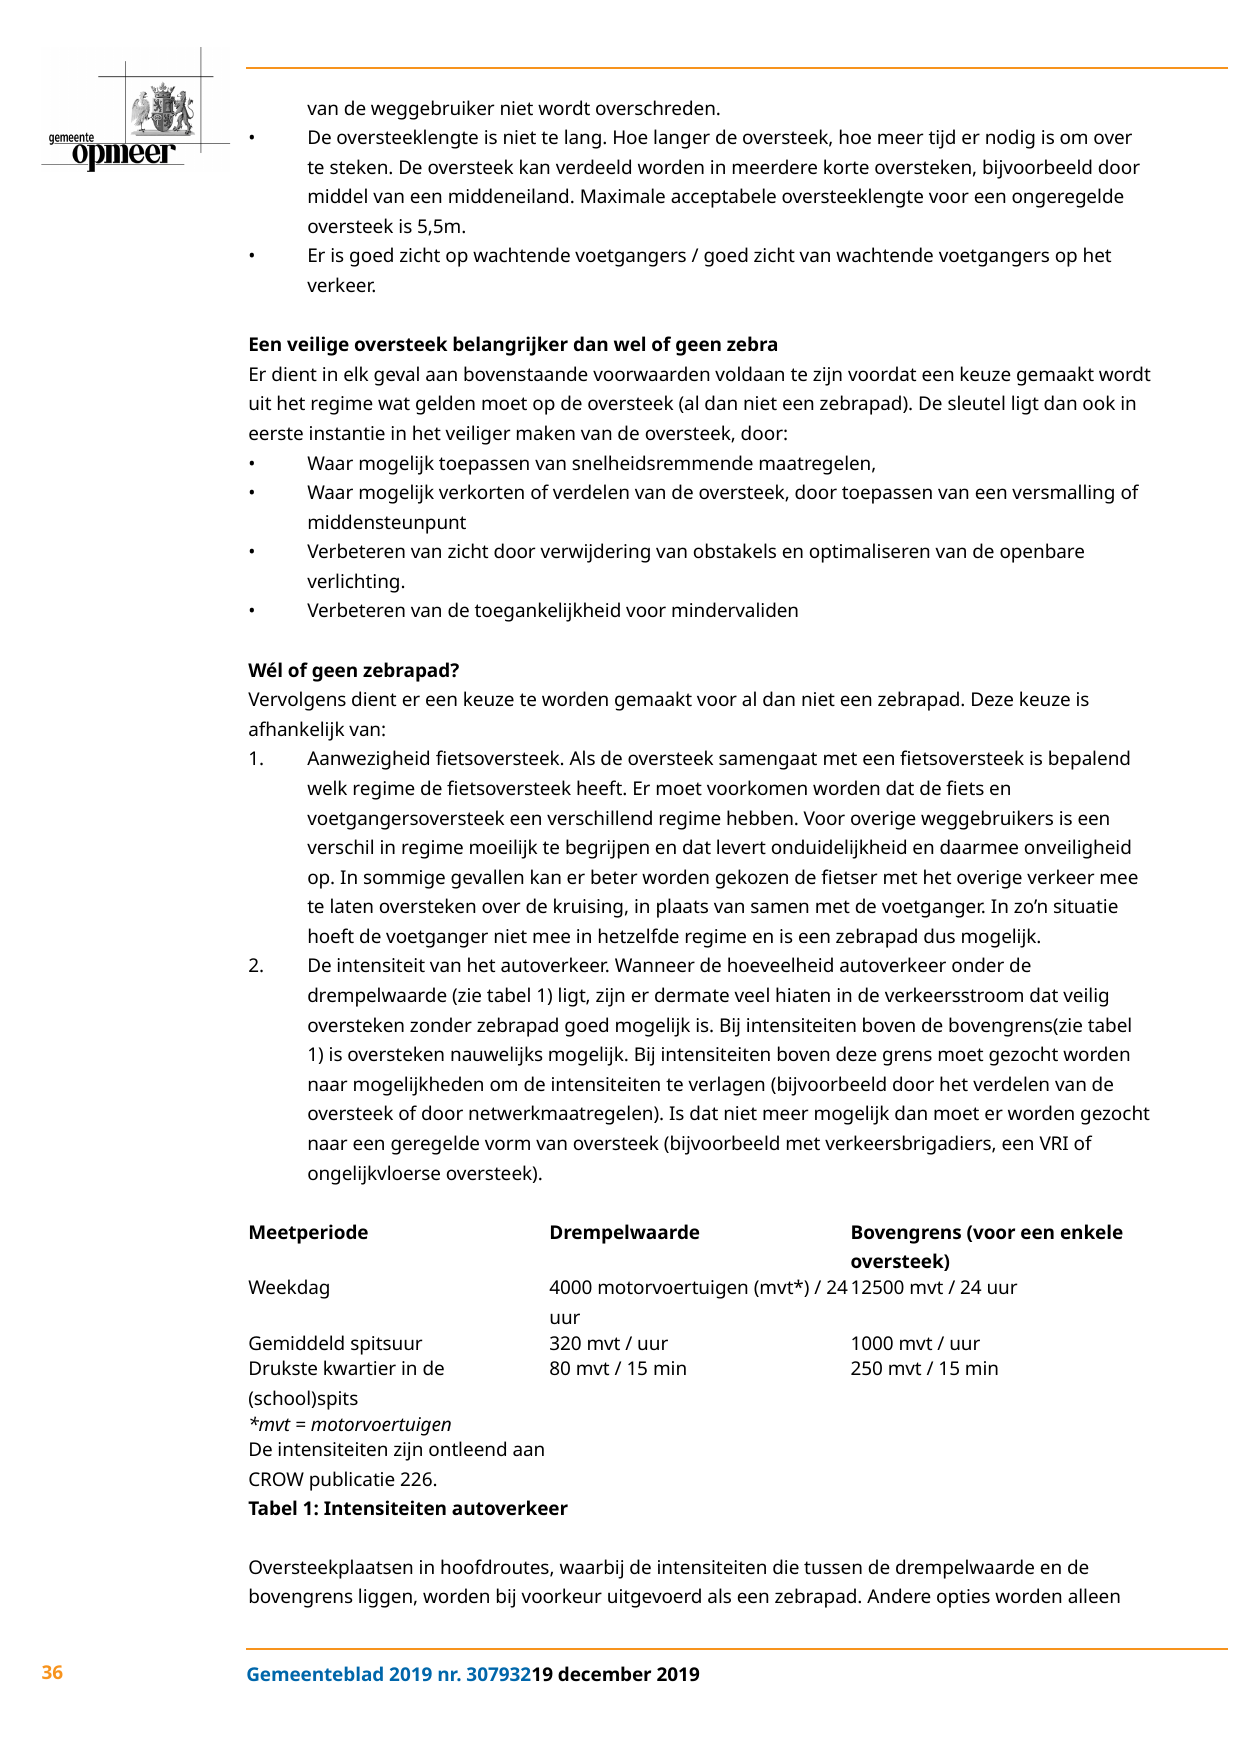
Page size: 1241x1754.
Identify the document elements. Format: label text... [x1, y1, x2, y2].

table_cell [850, 1436, 1152, 1492]
text Er dient in elk geval aan bovenstaande voorwaarden voldaan te zijn voordat een keuze gemaakt wordt uit het regime wat gelden moet op de oversteek (al dan niet een zebrapad). De sleutel ligt dan ook in eerste instantie in het veiliger maken van de oversteek, door: [248, 361, 1152, 446]
table_cell De intensiteiten zijn ontleend aan CROW publicatie 226. [248, 1436, 549, 1492]
table_cell 4000 motorvoertuigen (mvt*) / 24 uur [549, 1274, 850, 1330]
table_cell [549, 1436, 850, 1492]
list Verbeteren van de toegankelijkheid voor mindervaliden [248, 598, 1152, 623]
table_cell [549, 1411, 850, 1436]
text Een veilige oversteek belangrijker dan wel of geen zebra [248, 331, 1152, 357]
text Wél of geen zebrapad? [248, 657, 1152, 683]
table_cell 1000 mvt / uur [850, 1330, 1152, 1355]
list Er is goed zicht op wachtende voetgangers / goed zicht van wachtende voetgangers op het verkeer. [248, 243, 1152, 298]
list De oversteeklengte is niet te lang. Hoe langer de oversteek, hoe meer tijd er nodig is om over te steken. De oversteek kan verdeeld worden in meerdere korte oversteken, bijvoorbeeld door middel van een middeneiland. Maximale acceptabele oversteeklengte voor een ongeregelde oversteek is 5,5m. [248, 124, 1152, 239]
list Verbeteren van zicht door verwijdering van obstakels en optimaliseren van de openbare verlichting. [248, 538, 1152, 594]
table_cell 320 mvt / uur [549, 1330, 850, 1355]
text Tabel 1: Intensiteiten autoverkeer [248, 1495, 1152, 1521]
list van de weggebruiker niet wordt overschreden. [248, 95, 1152, 121]
table_cell 250 mvt / 15 min [850, 1355, 1152, 1411]
list Waar mogelijk toepassen van snelheidsremmende maatregelen, [248, 450, 1152, 476]
table_cell 12500 mvt / 24 uur [850, 1274, 1152, 1330]
table_header Bovengrens (voor een enkele oversteek) [850, 1219, 1152, 1274]
text Vervolgens dient er een keuze te worden gemaakt voor al dan niet een zebrapad. Deze keuze is afhankelijk van: [248, 686, 1152, 742]
table_header Meetperiode [248, 1219, 549, 1274]
table_cell *mvt = motorvoertuigen [248, 1411, 549, 1436]
table_cell [850, 1411, 1152, 1436]
list Aanwezigheid fietsoversteek. Als de oversteek samengaat met een fietsoversteek is bepalend welk regime de fietsoversteek heeft. Er moet voorkomen worden dat de fiets en voetgangersoversteek een verschillend regime hebben. Voor overige weggebruikers is een verschil in regime moeilijk te begrijpen en dat levert onduidelijkheid en daarmee onveiligheid op. In sommige gevallen kan er beter worden gekozen de fietser met het overige verkeer mee te laten oversteken over de kruising, in plaats van samen met de voetganger. In zo’n situatie hoeft de voetganger niet mee in hetzelfde regime en is een zebrapad dus mogelijk. [248, 746, 1152, 949]
list De intensiteit van het autoverkeer. Wanneer de hoeveelheid autoverkeer onder de drempelwaarde (zie tabel 1) ligt, zijn er dermate veel hiaten in de verkeersstroom dat veilig oversteken zonder zebrapad goed mogelijk is. Bij intensiteiten boven de bovengrens(zie tabel 1) is oversteken nauwelijks mogelijk. Bij intensiteiten boven deze grens moet gezocht worden naar mogelijkheden om de intensiteiten te verlagen (bijvoorbeeld door het verdelen van de oversteek of door netwerkmaatregelen). Is dat niet meer mogelijk dan moet er worden gezocht naar een geregelde vorm van oversteek (bijvoorbeeld met verkeersbrigadiers, een VRI of ongelijkvloerse oversteek). [248, 953, 1152, 1186]
table_header Drempelwaarde [549, 1219, 850, 1274]
list Waar mogelijk verkorten of verdelen van de oversteek, door toepassen van een versmalling of middensteunpunt [248, 479, 1152, 535]
picture [41, 47, 231, 172]
table_cell Drukste kwartier in de (school)spits [248, 1355, 549, 1411]
table_cell Weekdag [248, 1274, 549, 1330]
table_cell Gemiddeld spitsuur [248, 1330, 549, 1355]
table_cell 80 mvt / 15 min [549, 1355, 850, 1411]
text Oversteekplaatsen in hoofdroutes, waarbij de intensiteiten die tussen de drempelwaarde en de bovengrens liggen, worden bij voorkeur uitgevoerd als een zebrapad. Andere opties worden alleen [248, 1554, 1152, 1609]
